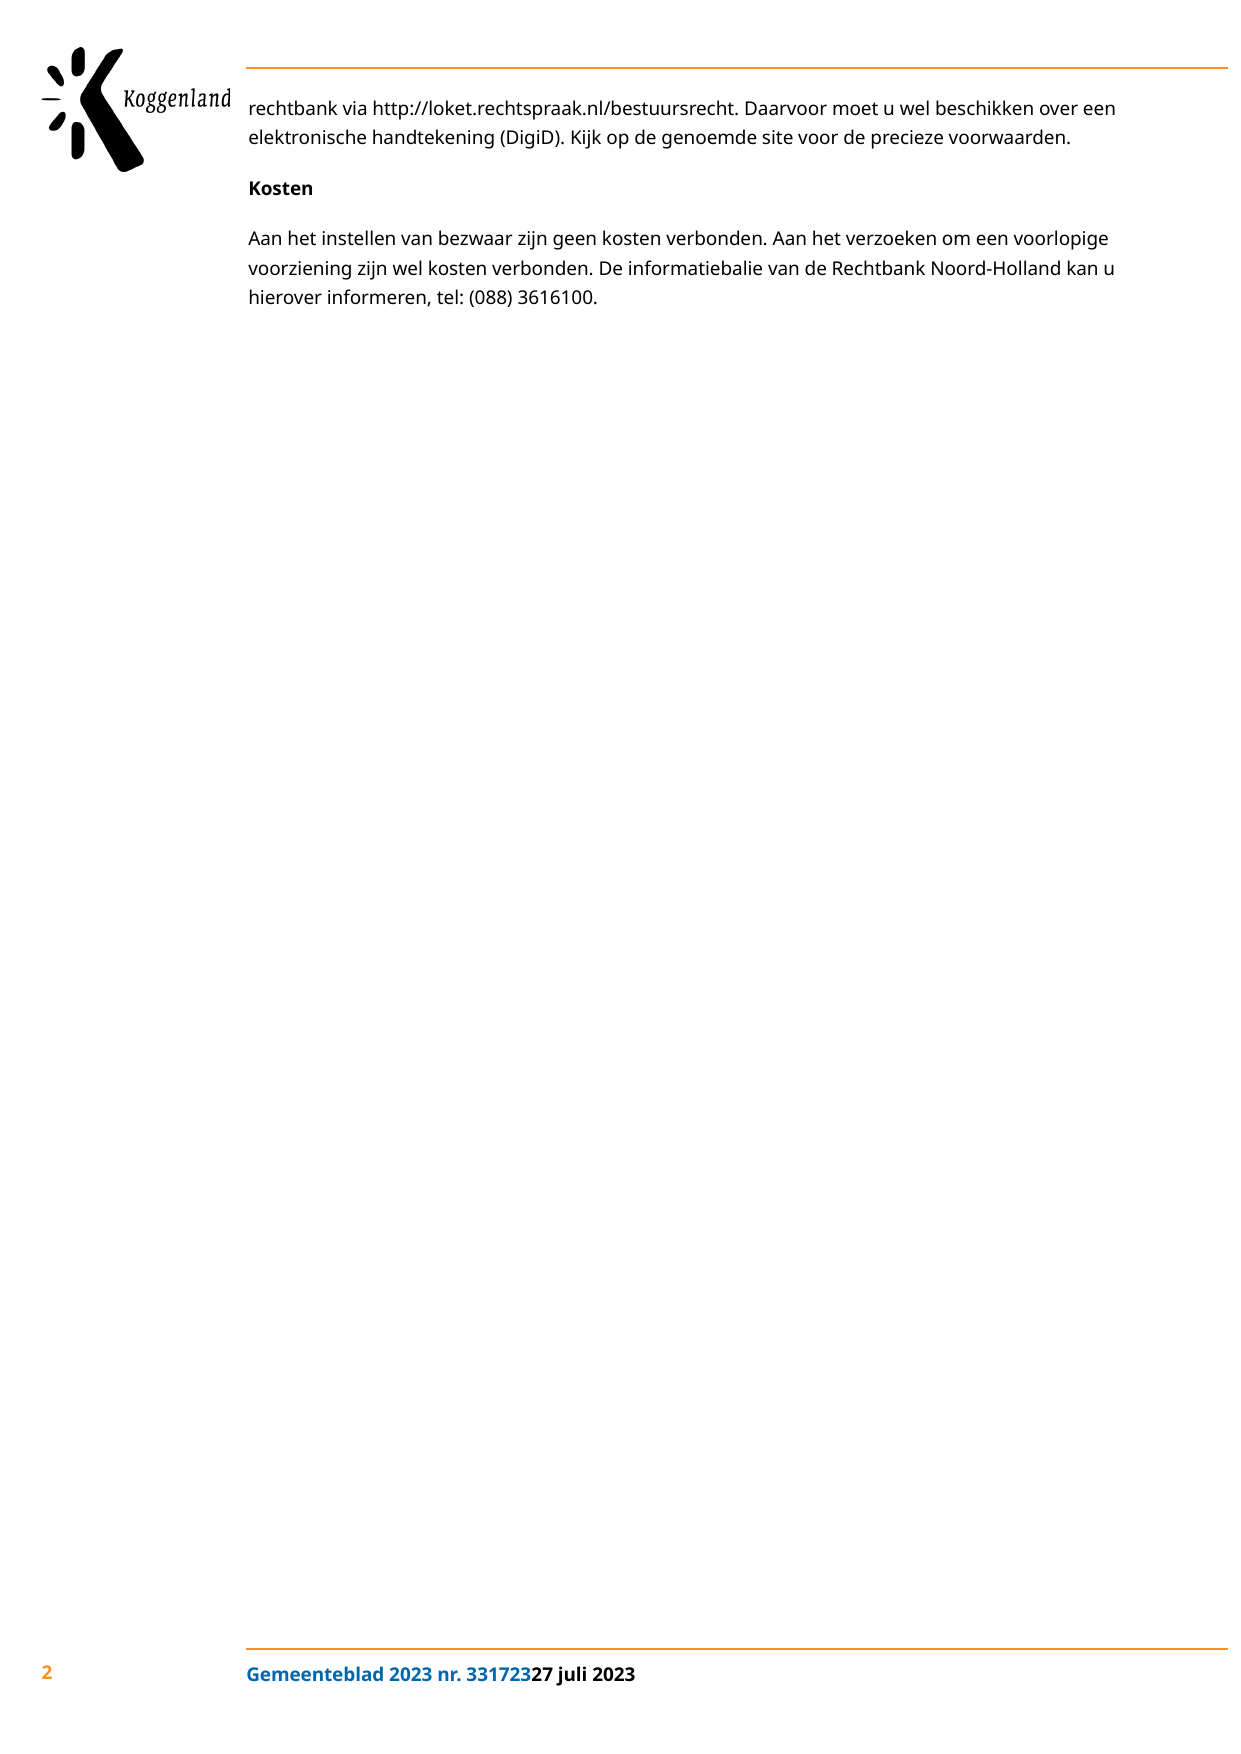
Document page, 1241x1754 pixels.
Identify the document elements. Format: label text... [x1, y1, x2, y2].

picture [41, 47, 231, 172]
text Kosten [248, 175, 1152, 201]
text Aan het instellen van bezwaar zijn geen kosten verbonden. Aan het verzoeken om een voorlopige voorziening zijn wel kosten verbonden. De informatiebalie van de Rechtbank Noord-Holland kan u hierover informeren, tel: (088) 3616100. [248, 225, 1152, 310]
text rechtbank via http://loket.rechtspraak.nl/bestuursrecht. Daarvoor moet u wel beschikken over een elektronische handtekening (DigiD). Kijk op de genoemde site voor de precieze voorwaarden. [248, 95, 1152, 150]
